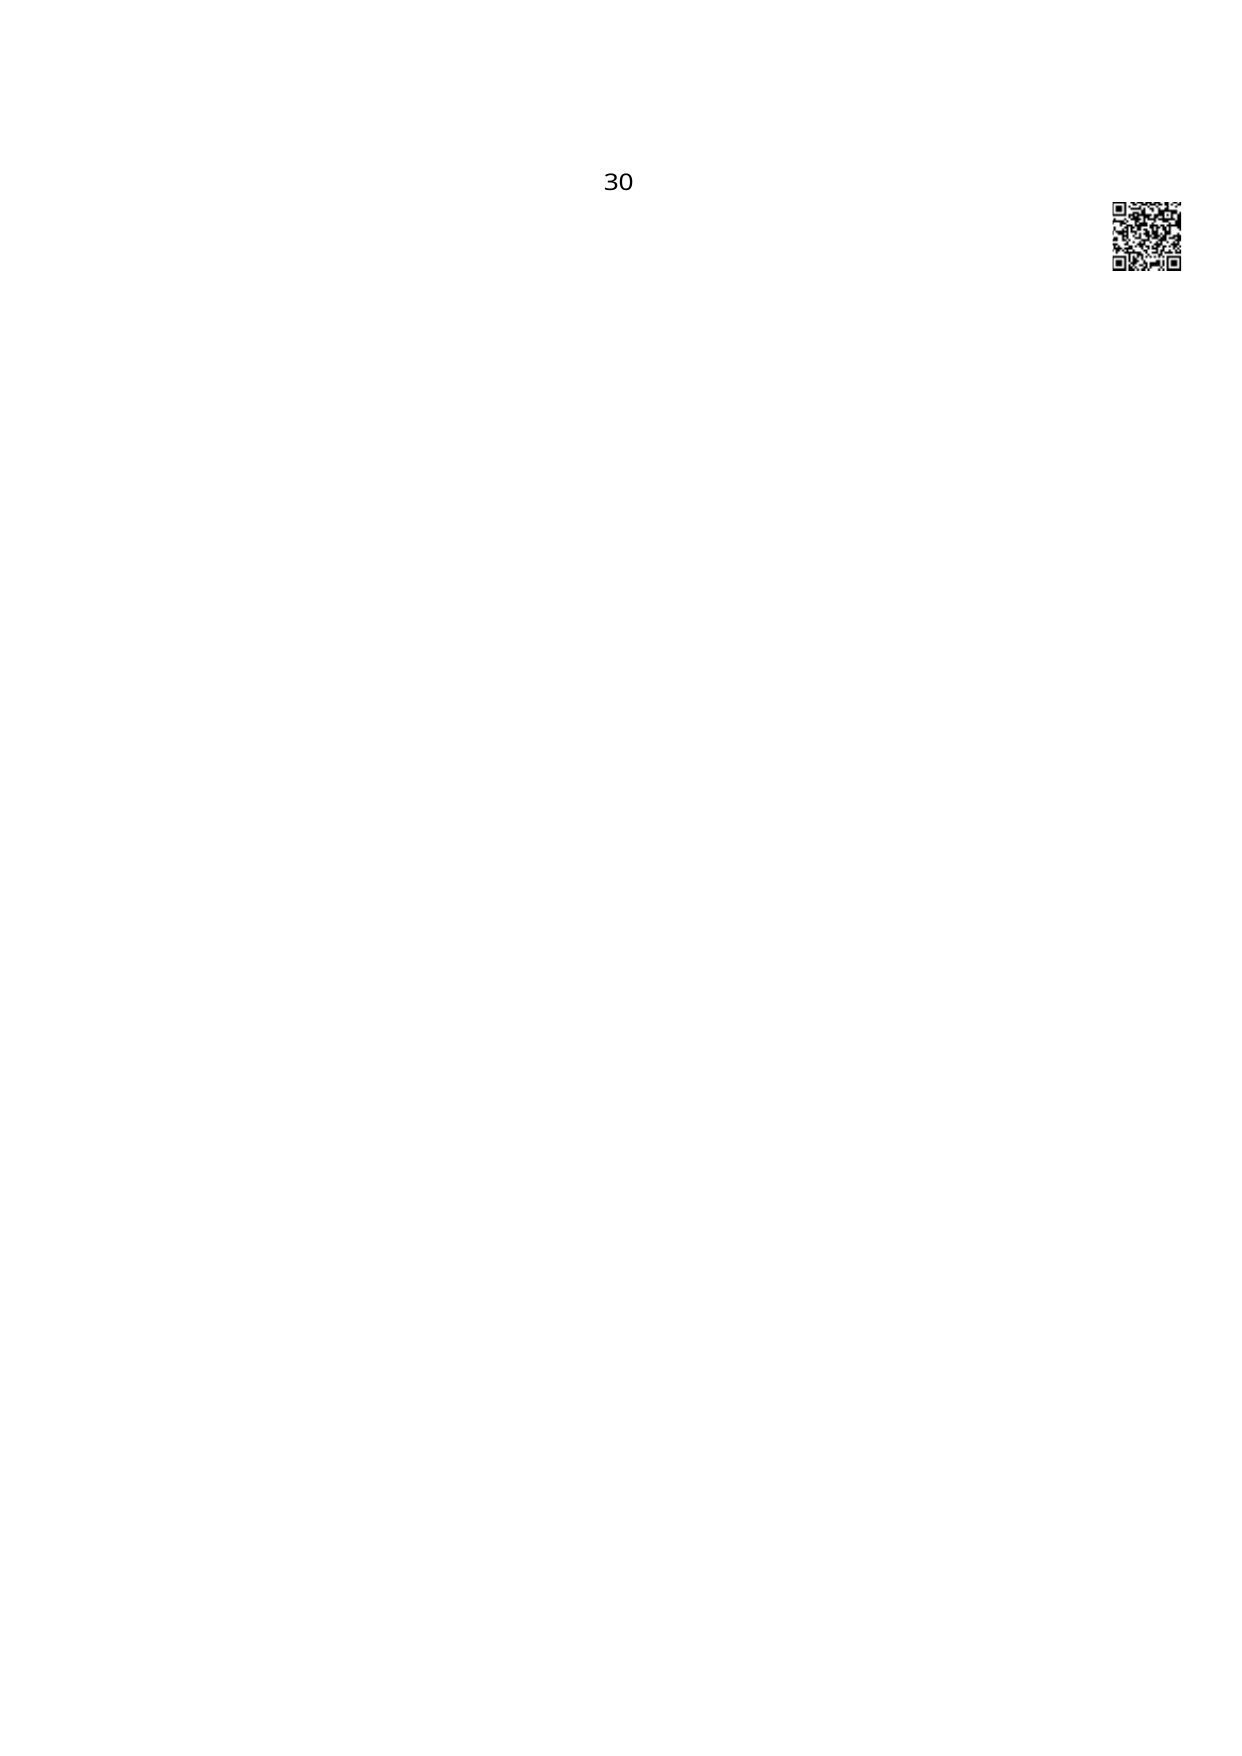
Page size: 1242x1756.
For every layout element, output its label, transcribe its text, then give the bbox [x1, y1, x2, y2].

text 30 [118, 166, 1119, 197]
